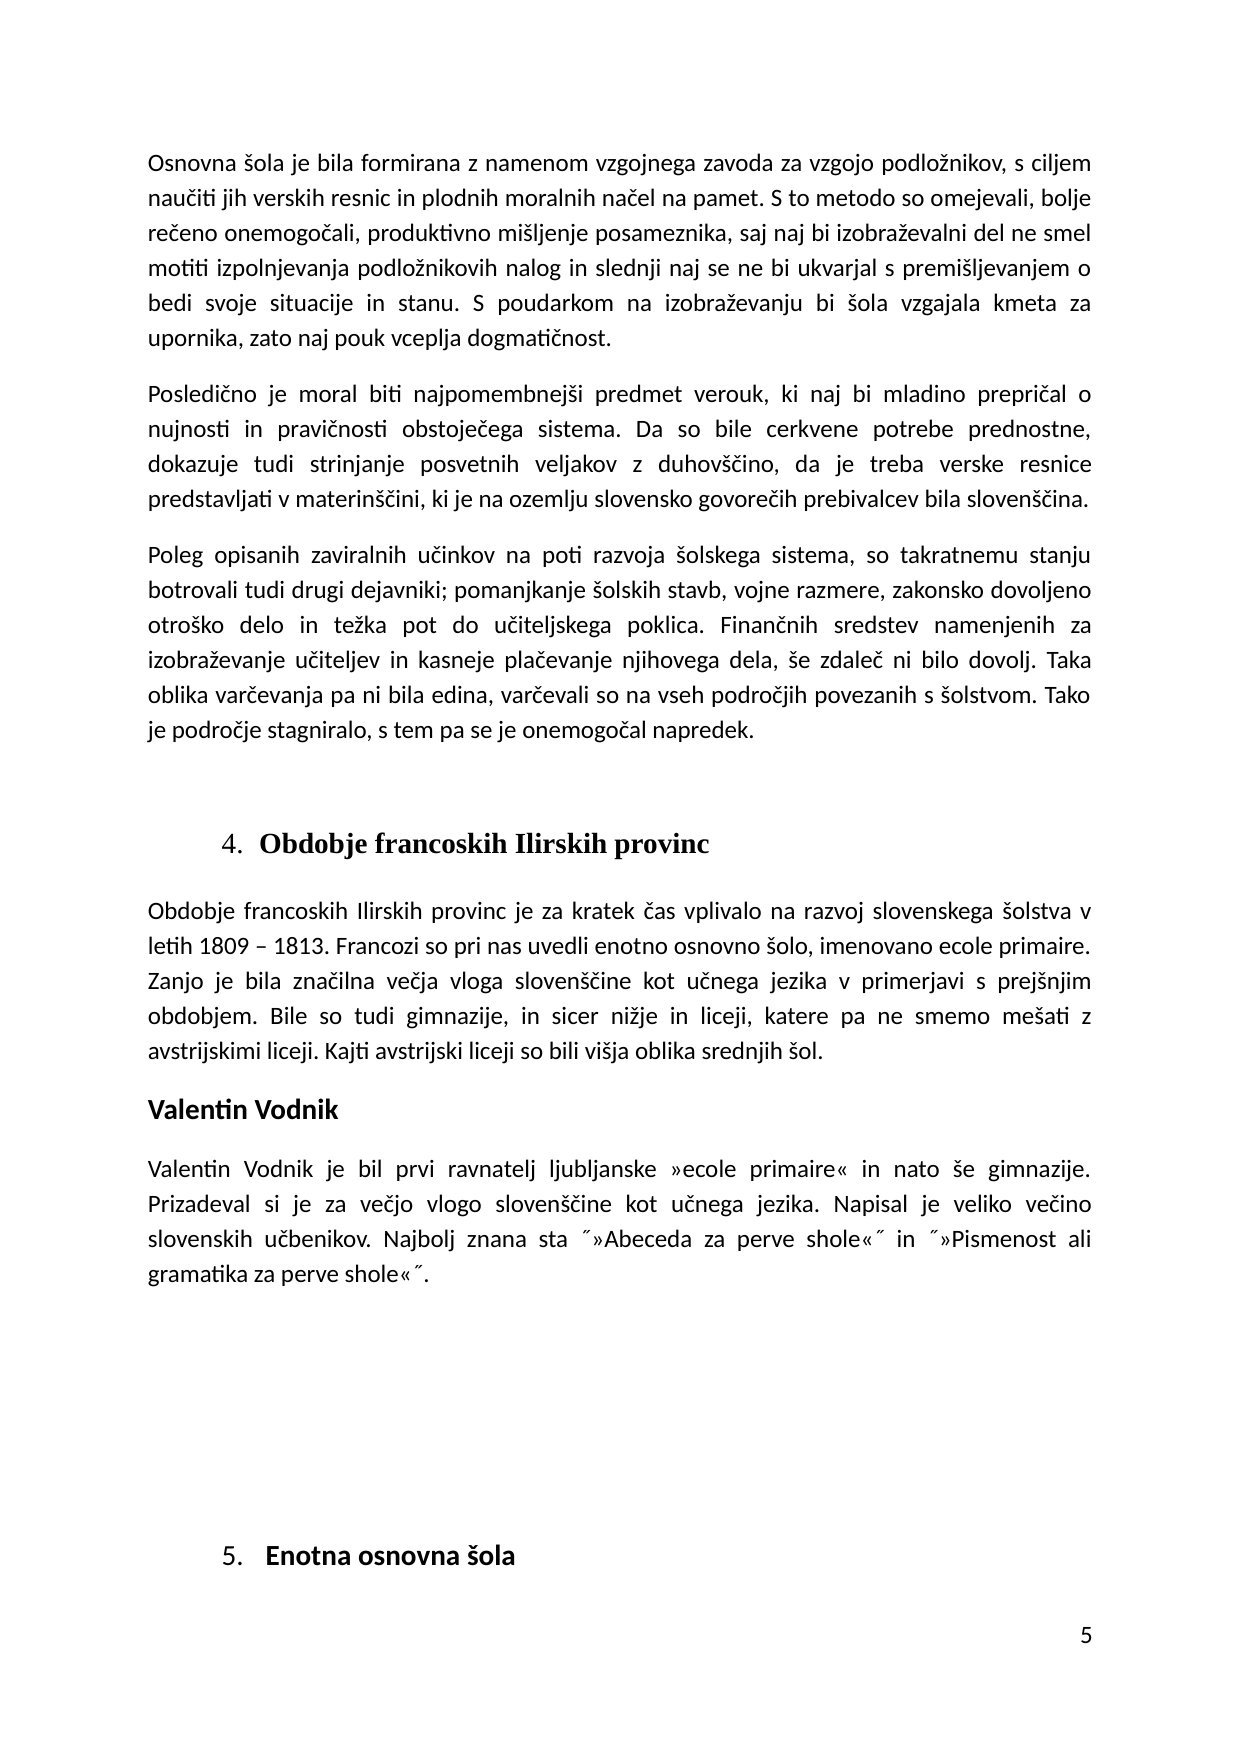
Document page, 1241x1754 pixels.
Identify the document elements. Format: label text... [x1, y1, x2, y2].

list Obdobje francoskih Ilirskih provinc [221, 826, 1093, 859]
text Poleg opisanih zaviralnih učinkov na poti razvoja šolskega sistema, so takratnemu stanju botrovali tudi drugi dejavniki; pomanjkanje šolskih stavb, vojne razmere, zakonsko dovoljeno otroško delo in težka pot do učiteljskega poklica. Finančnih sredstev namenjenih za izobraževanje učiteljev in kasneje plačevanje njihovega dela, še zdaleč ni bilo dovolj. Taka oblika varčevanja pa ni bila edina, varčevali so na vseh področjih povezanih s šolstvom. Tako je področje stagniralo, s tem pa se je onemogočal napredek. [148, 539, 1093, 745]
text Osnovna šola je bila formirana z namenom vzgojnega zavoda za vzgojo podložnikov, s ciljem naučiti jih verskih resnic in plodnih moralnih načel na pamet. S to metodo so omejevali, bolje rečeno onemogočali, produktivno mišljenje posameznika, saj naj bi izobraževalni del ne smel motiti izpolnjevanja podložnikovih nalog in slednji naj se ne bi ukvarjal s premišljevanjem o bedi svoje situacije in stanu. S poudarkom na izobraževanju bi šola vzgajala kmeta za upornika, zato naj pouk vceplja dogmatičnost. [148, 148, 1093, 353]
list Enotna osnovna šola [221, 1537, 1093, 1572]
text Obdobje francoskih Ilirskih provinc je za kratek čas vplivalo na razvoj slovenskega šolstva v letih 1809 – 1813. Francozi so pri nas uvedli enotno osnovno šolo, imenovano ecole primaire. Zanjo je bila značilna večja vloga slovenščine kot učnega jezika v primerjavi s prejšnjim obdobjem. Bile so tudi gimnazije, in sicer nižje in liceji, katere pa ne smemo mešati z avstrijskimi liceji. Kajti avstrijski liceji so bili višja oblika srednjih šol. [148, 895, 1093, 1066]
text Valentin Vodnik je bil prvi ravnatelj ljubljanske »ecole primaire« in nato še gimnazije. Prizadeval si je za večjo vlogo slovenščine kot učnega jezika. Napisal je veliko večino slovenskih učbenikov. Najbolj znana sta ˝»Abeceda za perve shole«˝ in ˝»Pismenost ali gramatika za perve shole«˝. [148, 1153, 1093, 1288]
text Posledično je moral biti najpomembnejši predmet verouk, ki naj bi mladino prepričal o nujnosti in pravičnosti obstoječega sistema. Da so bile cerkvene potrebe prednostne, dokazuje tudi strinjanje posvetnih veljakov z duhovščino, da je treba verske resnice predstavljati v materinščini, ki je na ozemlju slovensko govorečih prebivalcev bila slovenščina. [148, 378, 1093, 514]
text Valentin Vodnik [148, 1091, 1093, 1127]
